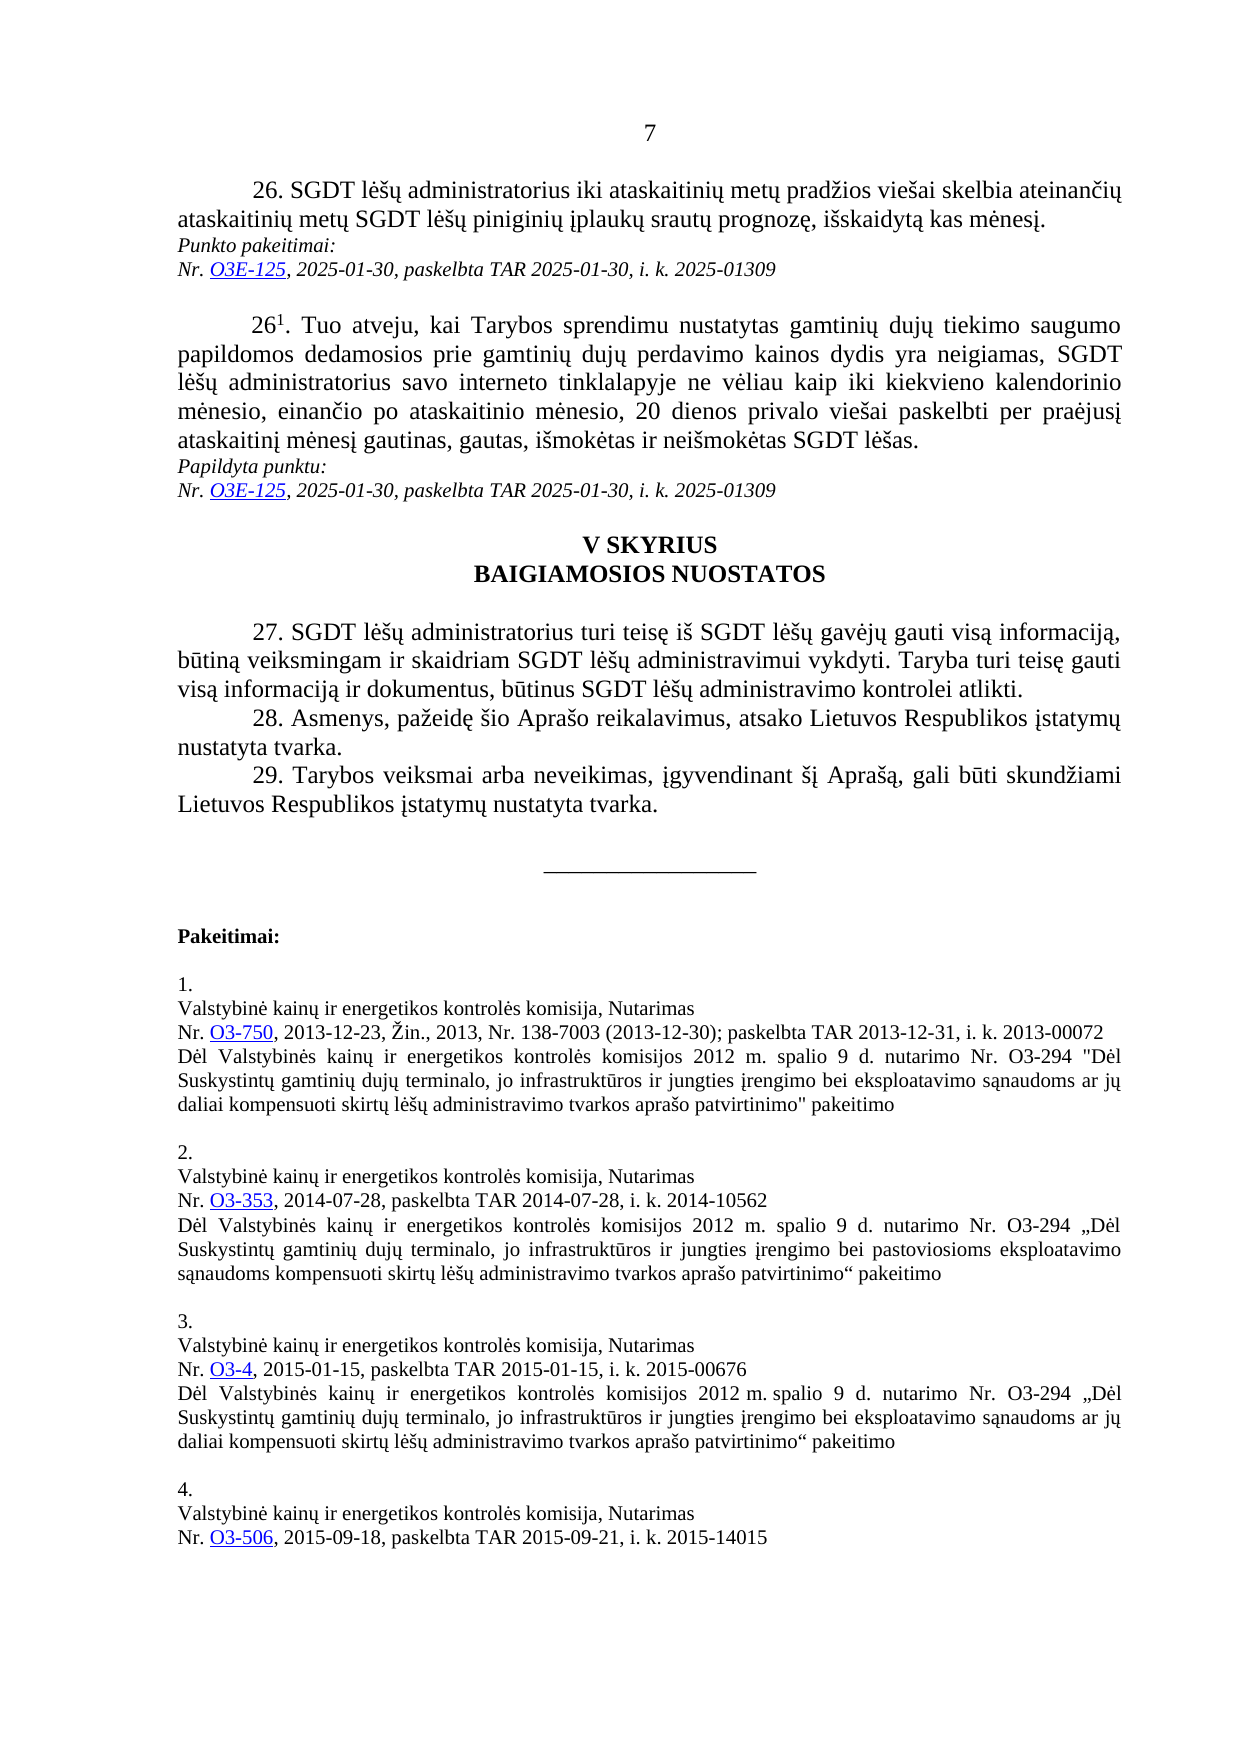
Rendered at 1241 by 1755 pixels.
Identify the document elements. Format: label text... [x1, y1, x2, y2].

text Dėl Valstybinės kainų ir energetikos kontrolės komisijos 2012 m. spalio 9 d. nutarimo Nr. O3-294 „Dėl Suskystintų gamtinių dujų terminalo, jo infrastruktūros ir jungties įrengimo bei eksploatavimo sąnaudoms ar jų daliai kompensuoti skirtų lėšų administravimo tvarkos aprašo patvirtinimo“ pakeitimo [177, 1381, 1122, 1453]
text 4. [177, 1477, 1122, 1501]
text 29. Tarybos veiksmai arba neveikimas, įgyvendinant šį Aprašą, gali būti skundžiami Lietuvos Respublikos įstatymų nustatyta tvarka. [177, 761, 1122, 818]
text Dėl Valstybinės kainų ir energetikos kontrolės komisijos 2012 m. spalio 9 d. nutarimo Nr. O3-294 „Dėl Suskystintų gamtinių dujų terminalo, jo infrastruktūros ir jungties įrengimo bei pastoviosioms eksploatavimo sąnaudoms kompensuoti skirtų lėšų administravimo tvarkos aprašo patvirtinimo“ pakeitimo [177, 1212, 1122, 1285]
text Nr. O3-750, 2013-12-23, Žin., 2013, Nr. 138-7003 (2013-12-30); paskelbta TAR 2013-12-31, i. k. 2013-00072 [177, 1020, 1122, 1044]
text Nr. O3-506, 2015-09-18, paskelbta TAR 2015-09-21, i. k. 2015-14015 [177, 1525, 1122, 1549]
text Valstybinė kainų ir energetikos kontrolės komisija, Nutarimas [177, 1501, 1122, 1525]
text 1. [177, 972, 1122, 996]
text 3. [177, 1309, 1122, 1333]
text Dėl Valstybinės kainų ir energetikos kontrolės komisijos 2012 m. spalio 9 d. nutarimo Nr. O3-294 "Dėl Suskystintų gamtinių dujų terminalo, jo infrastruktūros ir jungties įrengimo bei eksploatavimo sąnaudoms ar jų daliai kompensuoti skirtų lėšų administravimo tvarkos aprašo patvirtinimo" pakeitimo [177, 1044, 1122, 1116]
text 27. SGDT lėšų administratorius turi teisę iš SGDT lėšų gavėjų gauti visą informaciją, būtiną veiksmingam ir skaidriam SGDT lėšų administravimui vykdyti. Taryba turi teisę gauti visą informaciją ir dokumentus, būtinus SGDT lėšų administravimo kontrolei atlikti. [177, 617, 1122, 703]
text _________________ [177, 847, 1122, 876]
text Papildyta punktu: [177, 454, 1122, 478]
text BAIGIAMOSIOS NUOSTATOS [177, 559, 1122, 588]
text Nr. O3E-125, 2025-01-30, paskelbta TAR 2025-01-30, i. k. 2025-01309 [177, 257, 1122, 281]
text Nr. O3-353, 2014-07-28, paskelbta TAR 2014-07-28, i. k. 2014-10562 [177, 1188, 1122, 1212]
text 2. [177, 1140, 1122, 1164]
text Nr. O3-4, 2015-01-15, paskelbta TAR 2015-01-15, i. k. 2015-00676 [177, 1357, 1122, 1381]
text 261. Tuo atveju, kai Tarybos sprendimu nustatytas gamtinių dujų tiekimo saugumo papildomos dedamosios prie gamtinių dujų perdavimo kainos dydis yra neigiamas, SGDT lėšų administratorius savo interneto tinklalapyje ne vėliau kaip iki kiekvieno kalendorinio mėnesio, einančio po ataskaitinio mėnesio, 20 dienos privalo viešai paskelbti per praėjusį ataskaitinį mėnesį gautinas, gautas, išmokėtas ir neišmokėtas SGDT lėšas. [177, 310, 1122, 454]
text Valstybinė kainų ir energetikos kontrolės komisija, Nutarimas [177, 996, 1122, 1020]
text V SKYRIUS [177, 531, 1122, 559]
text Punkto pakeitimai: [177, 233, 1122, 257]
text Nr. O3E-125, 2025-01-30, paskelbta TAR 2025-01-30, i. k. 2025-01309 [177, 478, 1122, 502]
text 26. SGDT lėšų administratorius iki ataskaitinių metų pradžios viešai skelbia ateinančių ataskaitinių metų SGDT lėšų piniginių įplaukų srautų prognozę, išskaidytą kas mėnesį. [177, 176, 1122, 233]
text Valstybinė kainų ir energetikos kontrolės komisija, Nutarimas [177, 1333, 1122, 1357]
text Pakeitimai: [177, 924, 1122, 948]
text 28. Asmenys, pažeidę šio Aprašo reikalavimus, atsako Lietuvos Respublikos įstatymų nustatyta tvarka. [177, 703, 1122, 761]
text Valstybinė kainų ir energetikos kontrolės komisija, Nutarimas [177, 1164, 1122, 1188]
